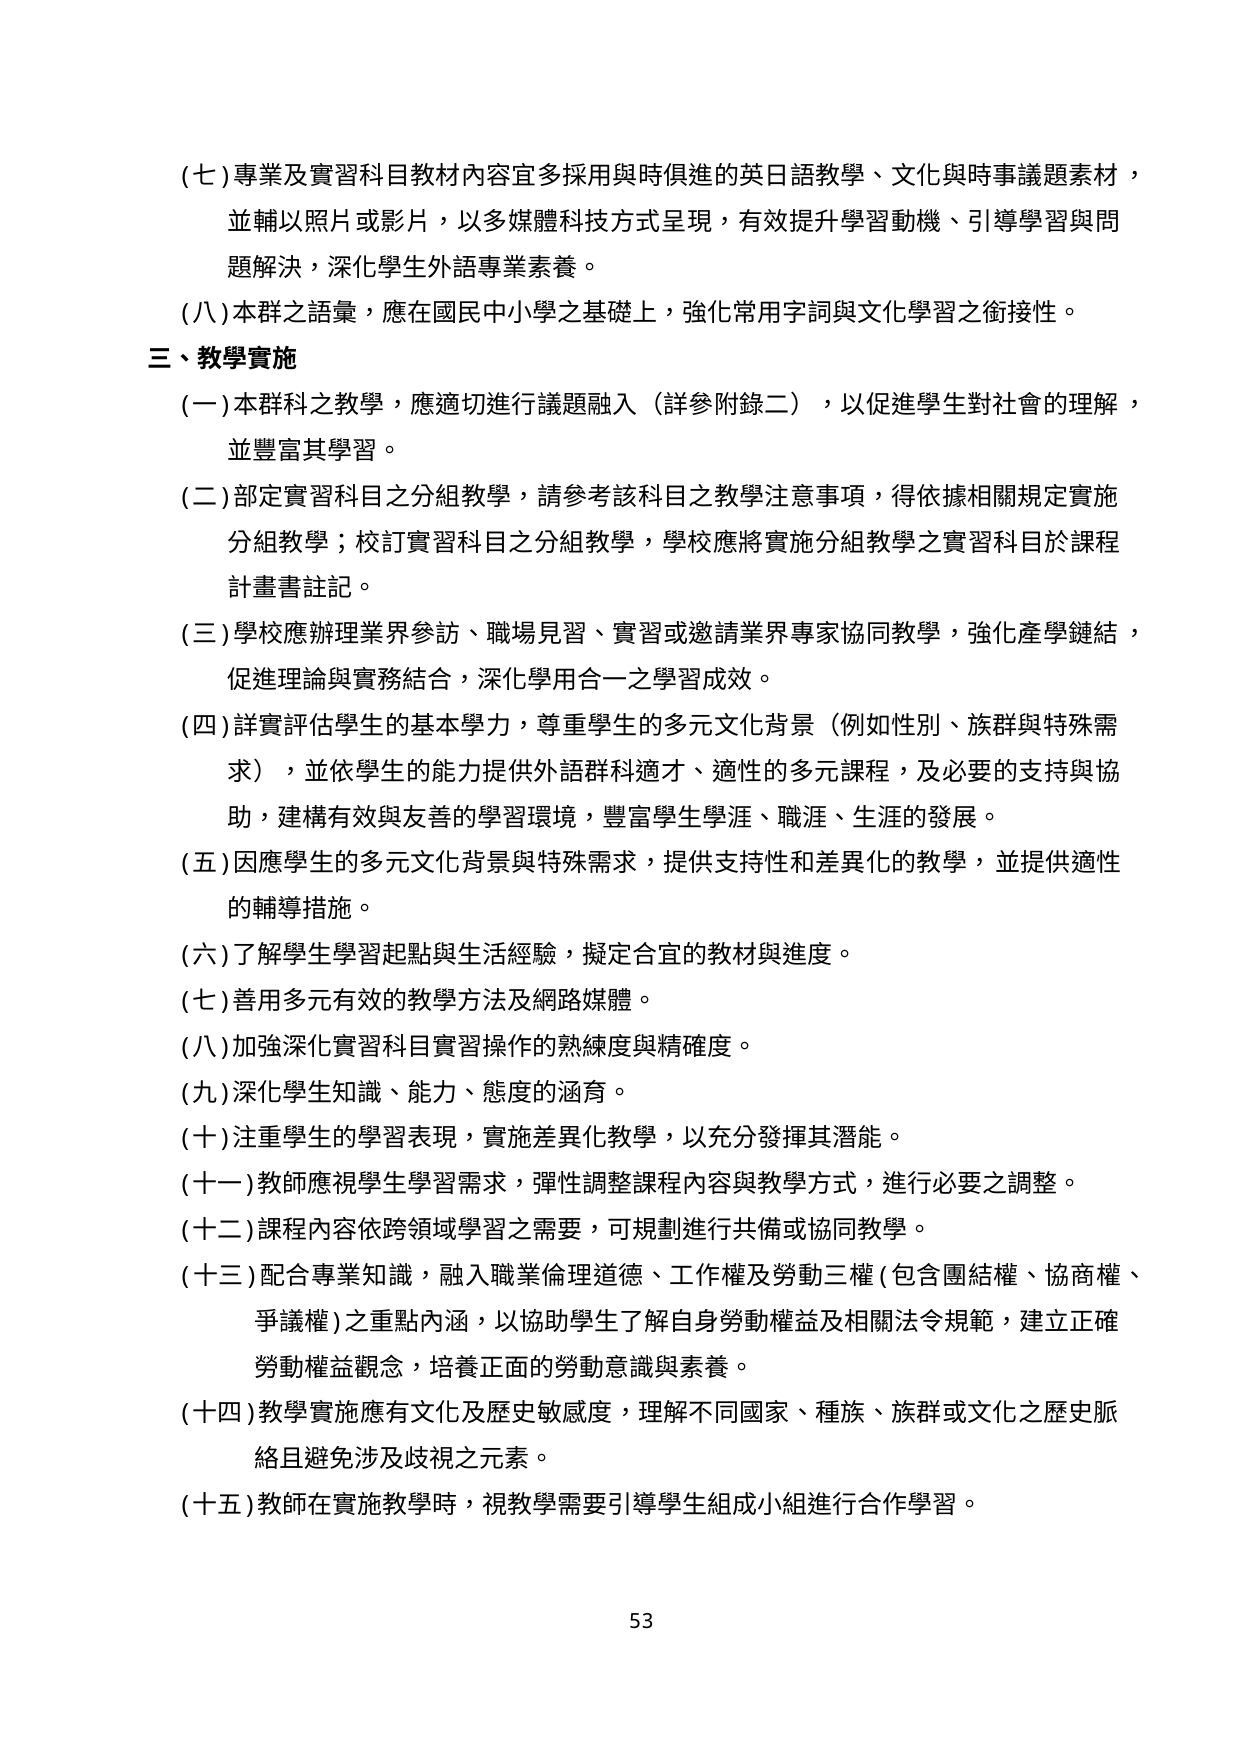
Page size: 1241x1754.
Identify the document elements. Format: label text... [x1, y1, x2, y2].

text (八)加強深化實習科目實習操作的熟練度與精確度。 [177, 1018, 1122, 1064]
text (十)注重學生的學習表現，實施差異化教學，以充分發揮其潛能。 [177, 1110, 1122, 1156]
text (七)善用多元有效的教學方法及網路媒體。 [177, 973, 1122, 1018]
text (十三)配合專業知識，融入職業倫理道德、工作權及勞動三權(包含團結權、協商權、爭議權)之重點內涵，以協助學生了解自身勞動權益及相關法令規範，建立正確勞動權益觀念，培養正面的勞動意識與素養。 [177, 1248, 1122, 1385]
text (三)學校應辦理業界參訪、職場見習、實習或邀請業界專家協同教學，強化產學鏈結，促進理論與實務結合，深化學用合一之學習成效。 [177, 606, 1122, 698]
text (六)了解學生學習起點與生活經驗，擬定合宜的教材與進度。 [177, 927, 1122, 973]
text (二)部定實習科目之分組教學，請參考該科目之教學注意事項，得依據相關規定實施分組教學；校訂實習科目之分組教學，學校應將實施分組教學之實習科目於課程計畫書註記。 [177, 468, 1122, 606]
text (十二)課程內容依跨領域學習之需要，可規劃進行共備或協同教學。 [177, 1202, 1122, 1248]
text (四)詳實評估學生的基本學力，尊重學生的多元文化背景（例如性別、族群與特殊需求），並依學生的能力提供外語群科適才、適性的多元課程，及必要的支持與協助，建構有效與友善的學習環境，豐富學生學涯、職涯、生涯的發展。 [177, 698, 1122, 835]
text (十一)教師應視學生學習需求，彈性調整課程內容與教學方式，進行必要之調整。 [177, 1156, 1122, 1202]
text (一)本群科之教學，應適切進行議題融入（詳參附錄二），以促進學生對社會的理解，並豐富其學習。 [177, 377, 1122, 468]
text (五)因應學生的多元文化背景與特殊需求，提供支持性和差異化的教學，並提供適性的輔導措施。 [177, 835, 1122, 927]
text (八)本群之語彙，應在國民中小學之基礎上，強化常用字詞與文化學習之銜接性。 [177, 285, 1122, 331]
text (九)深化學生知識、能力、態度的涵育。 [177, 1064, 1122, 1110]
text (十四)教學實施應有文化及歷史敏感度，理解不同國家、種族、族群或文化之歷史脈絡且避免涉及歧視之元素。 [177, 1385, 1122, 1477]
text (七)專業及實習科目教材內容宜多採用與時俱進的英日語教學、文化與時事議題素材，並輔以照片或影片，以多媒體科技方式呈現，有效提升學習動機、引導學習與問題解決，深化學生外語專業素養。 [177, 148, 1122, 285]
text 三、教學實施 [118, 331, 1122, 377]
text (十五)教師在實施教學時，視教學需要引導學生組成小組進行合作學習。 [177, 1477, 1122, 1523]
